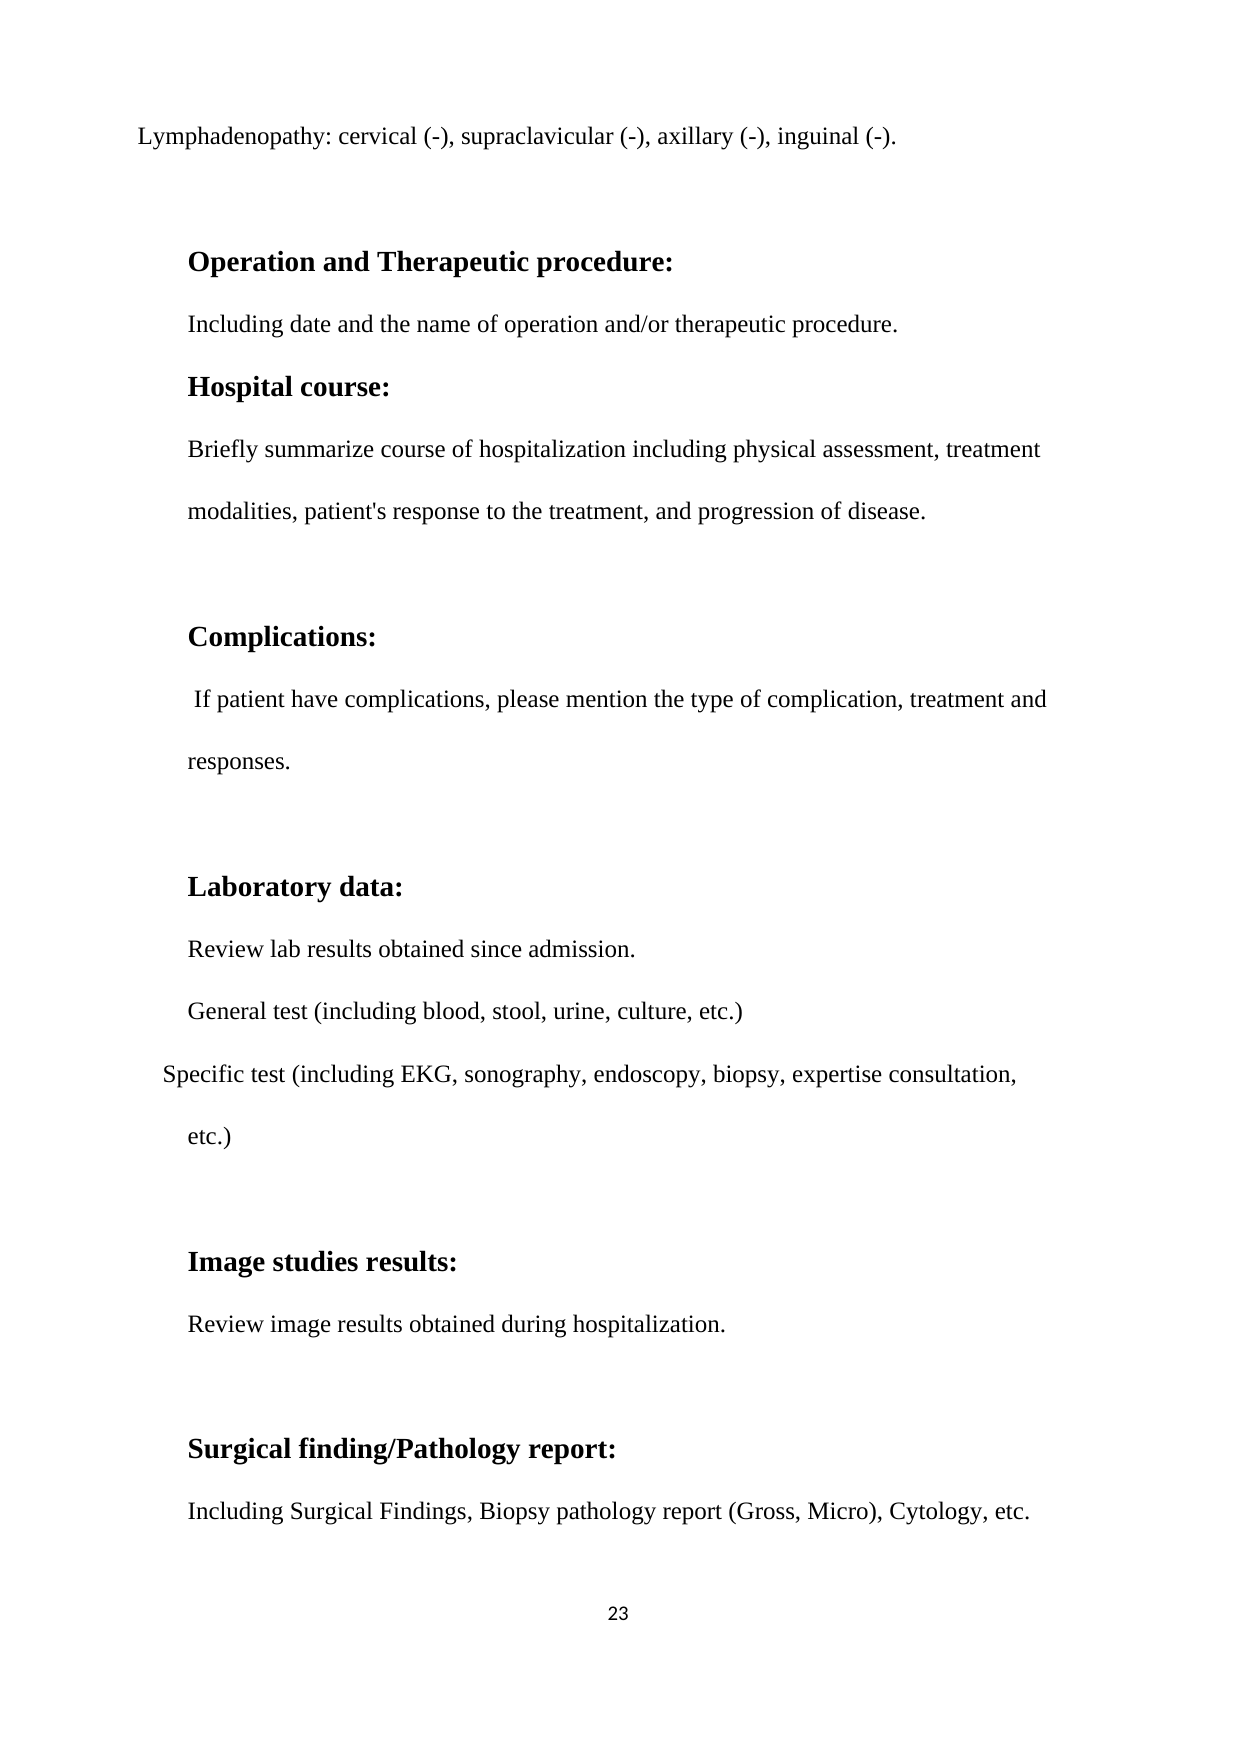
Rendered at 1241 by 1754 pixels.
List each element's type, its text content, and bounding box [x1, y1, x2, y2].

text General test (including blood, stool, urine, culture, etc.) [187, 969, 1048, 1032]
text Specific test (including EKG, sonography, endoscopy, biopsy, expertise consultation, etc.) [162, 1032, 1048, 1157]
text If patient have complications, please mention the type of complication, treatment and responses. [187, 657, 1048, 782]
text Review lab results obtained since admission. [187, 907, 1048, 969]
text Including Surgical Findings, Biopsy pathology report (Gross, Micro), Cytology, etc. [187, 1469, 1048, 1532]
text Operation and Therapeutic procedure: Including date and the name of operation and/or therapeutic procedure. [187, 219, 1048, 344]
text Image studies results: [187, 1219, 1048, 1282]
text Review image results obtained during hospitalization. [187, 1282, 1048, 1344]
text Hospital course: Briefly summarize course of hospitalization including physical assessment, treatment modalities, patient's response to the treatment, and progression of disease. [187, 344, 1048, 532]
text Lymphadenopathy: cervical (-), supraclavicular (-), axillary (-), inguinal (-). [137, 94, 1048, 157]
text Complications: [187, 594, 1048, 657]
text Surgical finding/Pathology report: [187, 1407, 1048, 1469]
text Laboratory data: [187, 844, 1048, 907]
